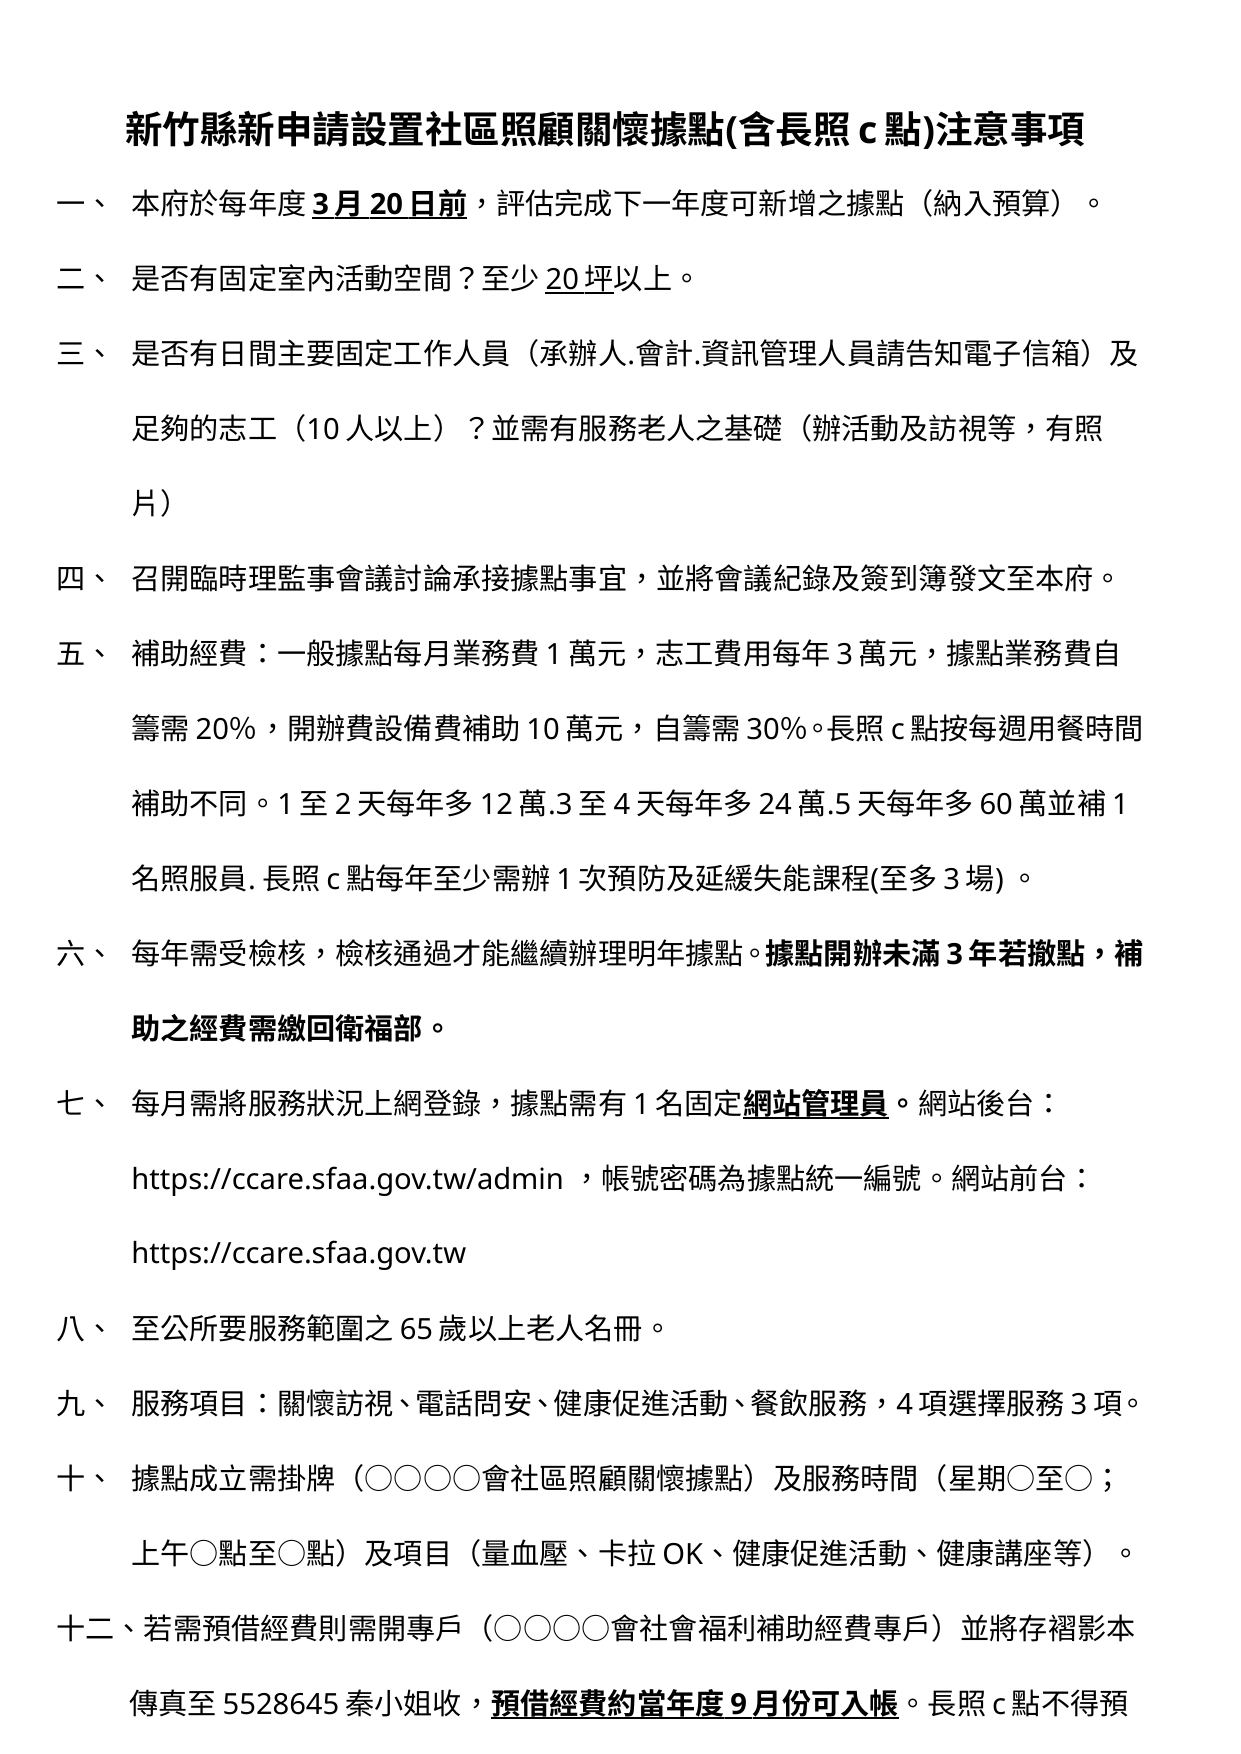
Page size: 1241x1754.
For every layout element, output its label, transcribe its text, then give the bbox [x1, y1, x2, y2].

text 十二、若需預借經費則需開專戶（○○○○會社會福利補助經費專戶）並將存褶影本傳真至5528645秦小姐收，預借經費約當年度9月份可入帳。長照c點不得預 [56, 1589, 1144, 1739]
list 補助經費：一般據點每月業務費1萬元，志工費用每年3萬元，據點業務費自籌需20％，開辦費設備費補助10萬元，自籌需30％。長照c點按每週用餐時間補助不同。1至2天每年多12萬.3至4天每年多24萬.5天每年多60萬並補1名照服員. 長照c點每年至少需辦1次預防及延緩失能課程(至多3場) 。 [56, 614, 1144, 914]
text 新竹縣新申請設置社區照顧關懷據點(含長照c點)注意事項 [56, 89, 1144, 164]
list 據點成立需掛牌（○○○○會社區照顧關懷據點）及服務時間（星期○至○；上午○點至○點）及項目（量血壓、卡拉OK、健康促進活動、健康講座等）。 [56, 1439, 1144, 1589]
list 至公所要服務範圍之65歲以上老人名冊。 [56, 1289, 1144, 1364]
list 是否有日間主要固定工作人員（承辦人.會計.資訊管理人員請告知電子信箱）及足夠的志工（10人以上）？並需有服務老人之基礎（辦活動及訪視等，有照片） [56, 314, 1144, 539]
list 每月需將服務狀況上網登錄，據點需有1名固定網站管理員。網站後台：https://ccare.sfaa.gov.tw/admin ，帳號密碼為據點統一編號。網站前台：https://ccare.sfaa.gov.tw [56, 1064, 1144, 1289]
list 本府於每年度3月20日前，評估完成下一年度可新增之據點（納入預算）。 [56, 164, 1144, 239]
list 是否有固定室內活動空間？至少20坪以上。 [56, 239, 1144, 314]
list 召開臨時理監事會議討論承接據點事宜，並將會議紀錄及簽到簿發文至本府。 [56, 539, 1144, 614]
list 服務項目：關懷訪視、電話問安、健康促進活動、餐飲服務，4項選擇服務3項。 [56, 1364, 1144, 1439]
list 每年需受檢核，檢核通過才能繼續辦理明年據點。據點開辦未滿3年若撤點，補助之經費需繳回衛福部。 [56, 914, 1144, 1064]
